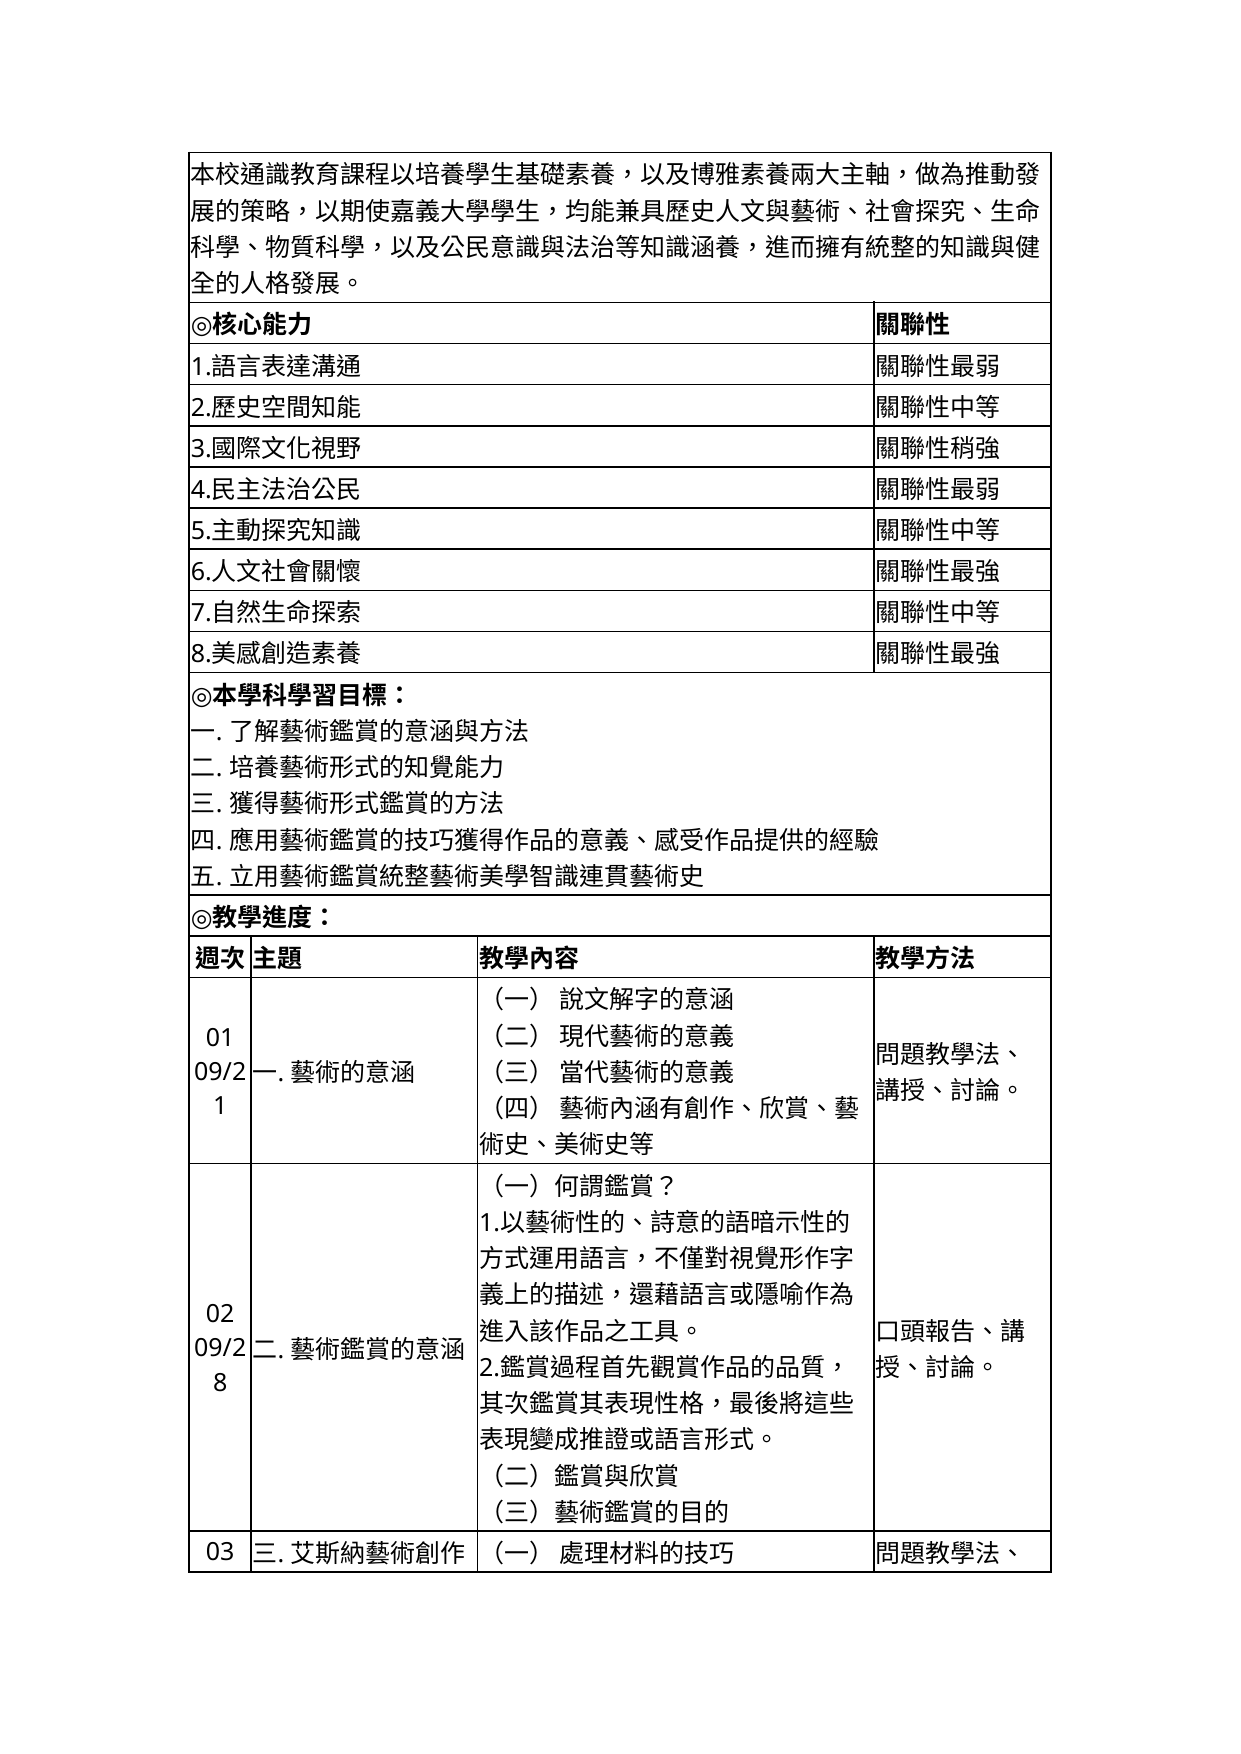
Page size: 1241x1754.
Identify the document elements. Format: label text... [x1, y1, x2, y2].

table_header 本校通識教育課程以培養學生基礎素養，以及博雅素養兩大主軸，做為推動發展的策略，以期使嘉義大學學生，均能兼具歷史人文與藝術、社會探究、生命科學、物質科學，以及公民意識與法治等知識涵養，進而擁有統整的知識與健全的人格發展。 [190, 153, 1050, 301]
table_cell 03 [190, 1532, 250, 1571]
table_cell 7.自然生命探索 [190, 591, 873, 631]
table_cell 關聯性最強 [875, 632, 1050, 672]
table_cell 教學內容 [478, 937, 873, 976]
table_cell ◎本學科學習目標： 一. 了解藝術鑑賞的意涵與方法 二. 培養藝術形式的知覺能力 三. 獲得藝術形式鑑賞的方法 四. 應用藝術鑑賞的技巧獲得作品的意義、感受作品提供的經驗 五. 立用藝術鑑賞統整藝術美學智識連貫藝術史 [190, 673, 1050, 894]
table_cell 2.歷史空間知能 [190, 385, 873, 425]
table_cell 關聯性中等 [875, 591, 1050, 631]
table_cell 6.人文社會關懷 [190, 550, 873, 589]
table_cell 三. 艾斯納藝術創作 [252, 1532, 477, 1571]
table_cell 關聯性中等 [875, 509, 1050, 548]
table_cell 週次 [190, 937, 250, 976]
table_cell （一）何謂鑑賞？ 1.以藝術性的、詩意的語暗示性的方式運用語言，不僅對視覺形作字義上的描述，還藉語言或隱喻作為進入該作品之工具。 2.鑑賞過程首先觀賞作品的品質，其次鑑賞其表現性格，最後將這些表現變成推證或語言形式。 （二）鑑賞與欣賞 （三）藝術鑑賞的目的 [478, 1164, 873, 1530]
table_cell 8.美感創造素養 [190, 632, 873, 672]
table_cell 02 09/28 [190, 1164, 250, 1530]
table_cell （一） 說文解字的意涵 （二） 現代藝術的意義 （三） 當代藝術的意義 （四） 藝術內涵有創作、欣賞、藝術史、美術史等 [478, 978, 873, 1163]
table_cell 4.民主法治公民 [190, 468, 873, 507]
table_cell 01 09/21 [190, 978, 250, 1163]
table_cell 3.國際文化視野 [190, 427, 873, 466]
table_cell 教學方法 [875, 937, 1050, 976]
table_cell 關聯性 [875, 303, 1050, 343]
table_cell ◎核心能力 [190, 303, 873, 343]
table_cell 主題 [252, 937, 477, 976]
table_cell 關聯性最強 [875, 550, 1050, 589]
table_cell 二. 藝術鑑賞的意涵 [252, 1164, 477, 1530]
table_cell 問題教學法、 [875, 1532, 1050, 1571]
table_cell 關聯性最弱 [875, 468, 1050, 507]
table_cell 問題教學法、講授、討論。 [875, 978, 1050, 1163]
table_cell 5.主動探究知識 [190, 509, 873, 548]
table_cell ◎教學進度： [190, 896, 1050, 935]
table_cell （一） 處理材料的技巧 [478, 1532, 873, 1571]
table_cell 關聯性最弱 [875, 344, 1050, 384]
table_cell 一. 藝術的意涵 [252, 978, 477, 1163]
table_cell 關聯性稍強 [875, 427, 1050, 466]
table_cell 口頭報告、講授、討論。 [875, 1164, 1050, 1530]
table_cell 1.語言表達溝通 [190, 344, 873, 384]
table_cell 關聯性中等 [875, 385, 1050, 425]
